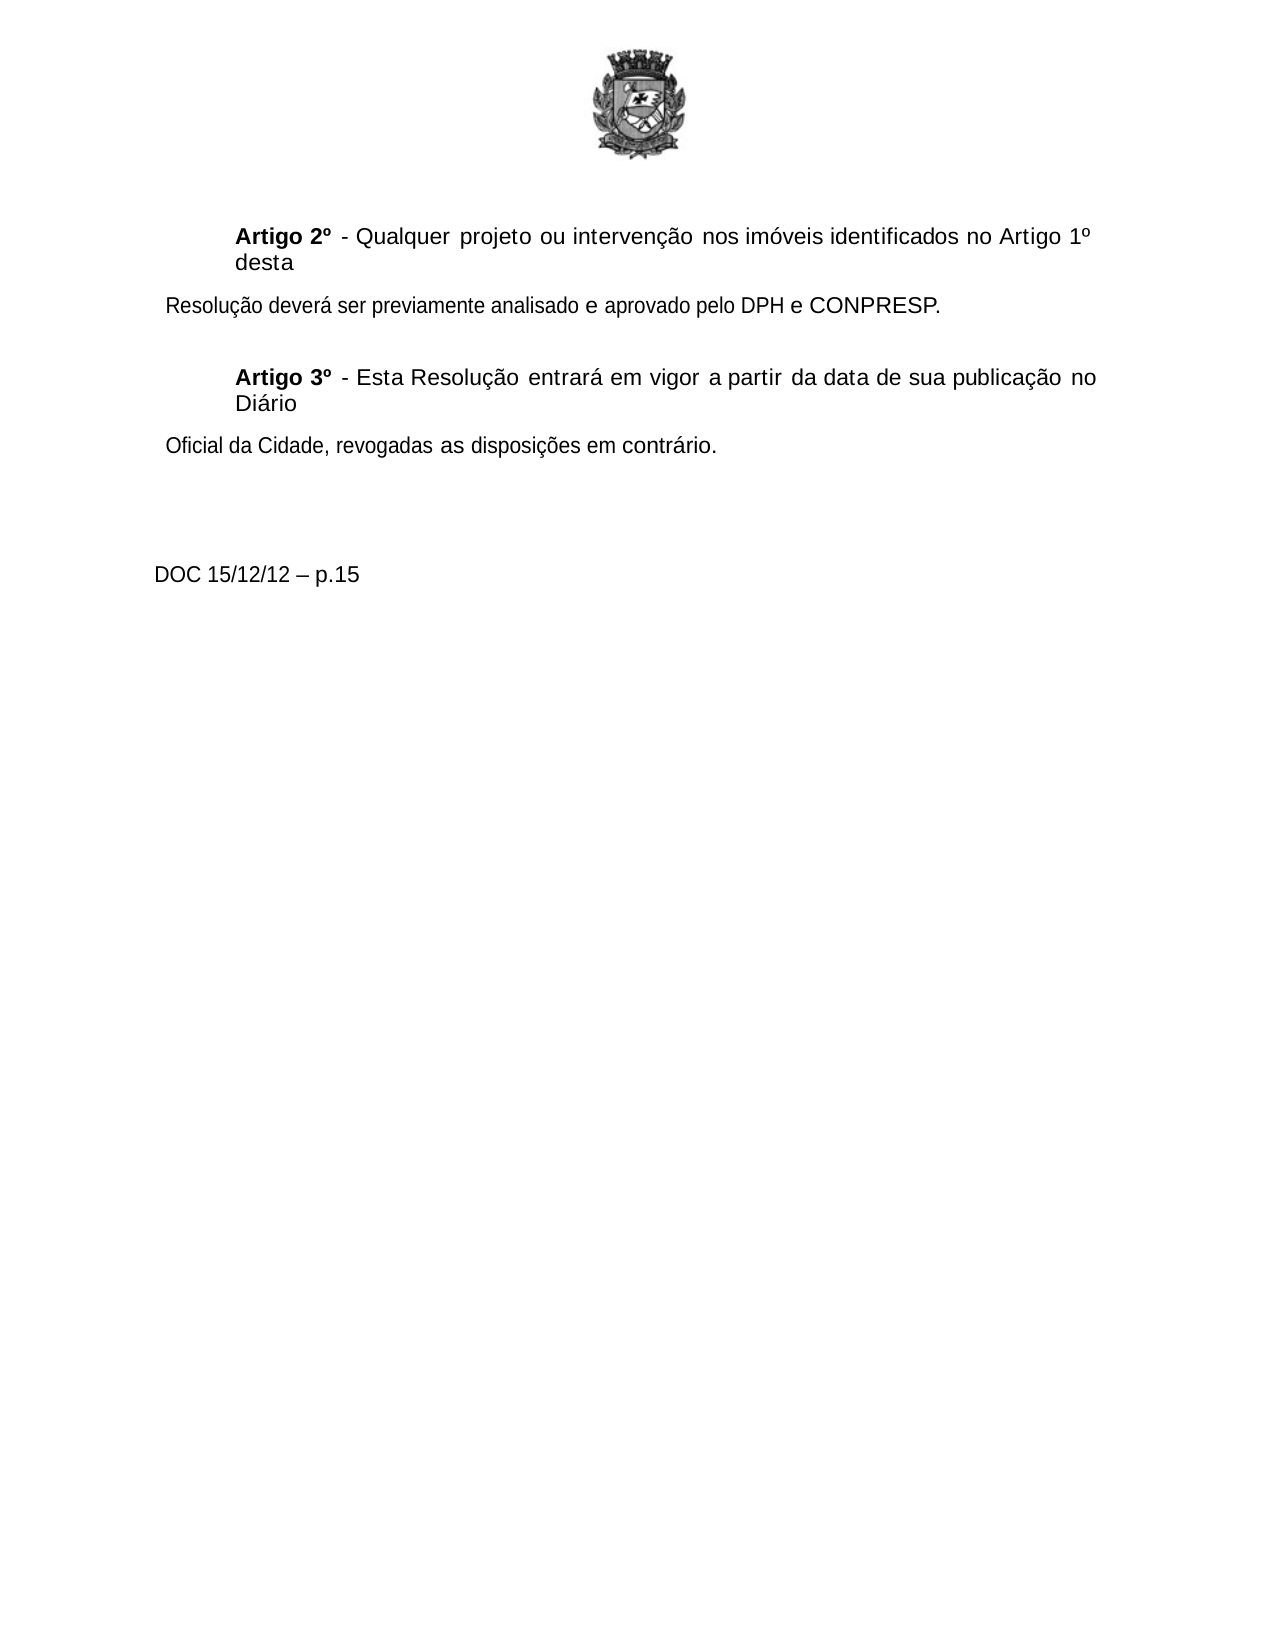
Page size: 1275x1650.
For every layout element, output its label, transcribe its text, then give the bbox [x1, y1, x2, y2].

text DOC 15/12/12 – p.15 [154, 561, 1123, 588]
text Artigo 2º - Qualquer projeto ou intervenção nos imóveis identificados no Artigo 1º desta [235, 223, 1123, 275]
text Resolução deverá ser previamente analisado e aprovado pelo DPH e CONPRESP. [165, 292, 1123, 318]
text Oficial da Cidade, revogadas as disposições em contrário. [165, 432, 1123, 458]
text Artigo 3º - Esta Resolução entrará em vigor a partir da data de sua publicação no Diário [235, 364, 1123, 417]
picture [583, 47, 694, 161]
